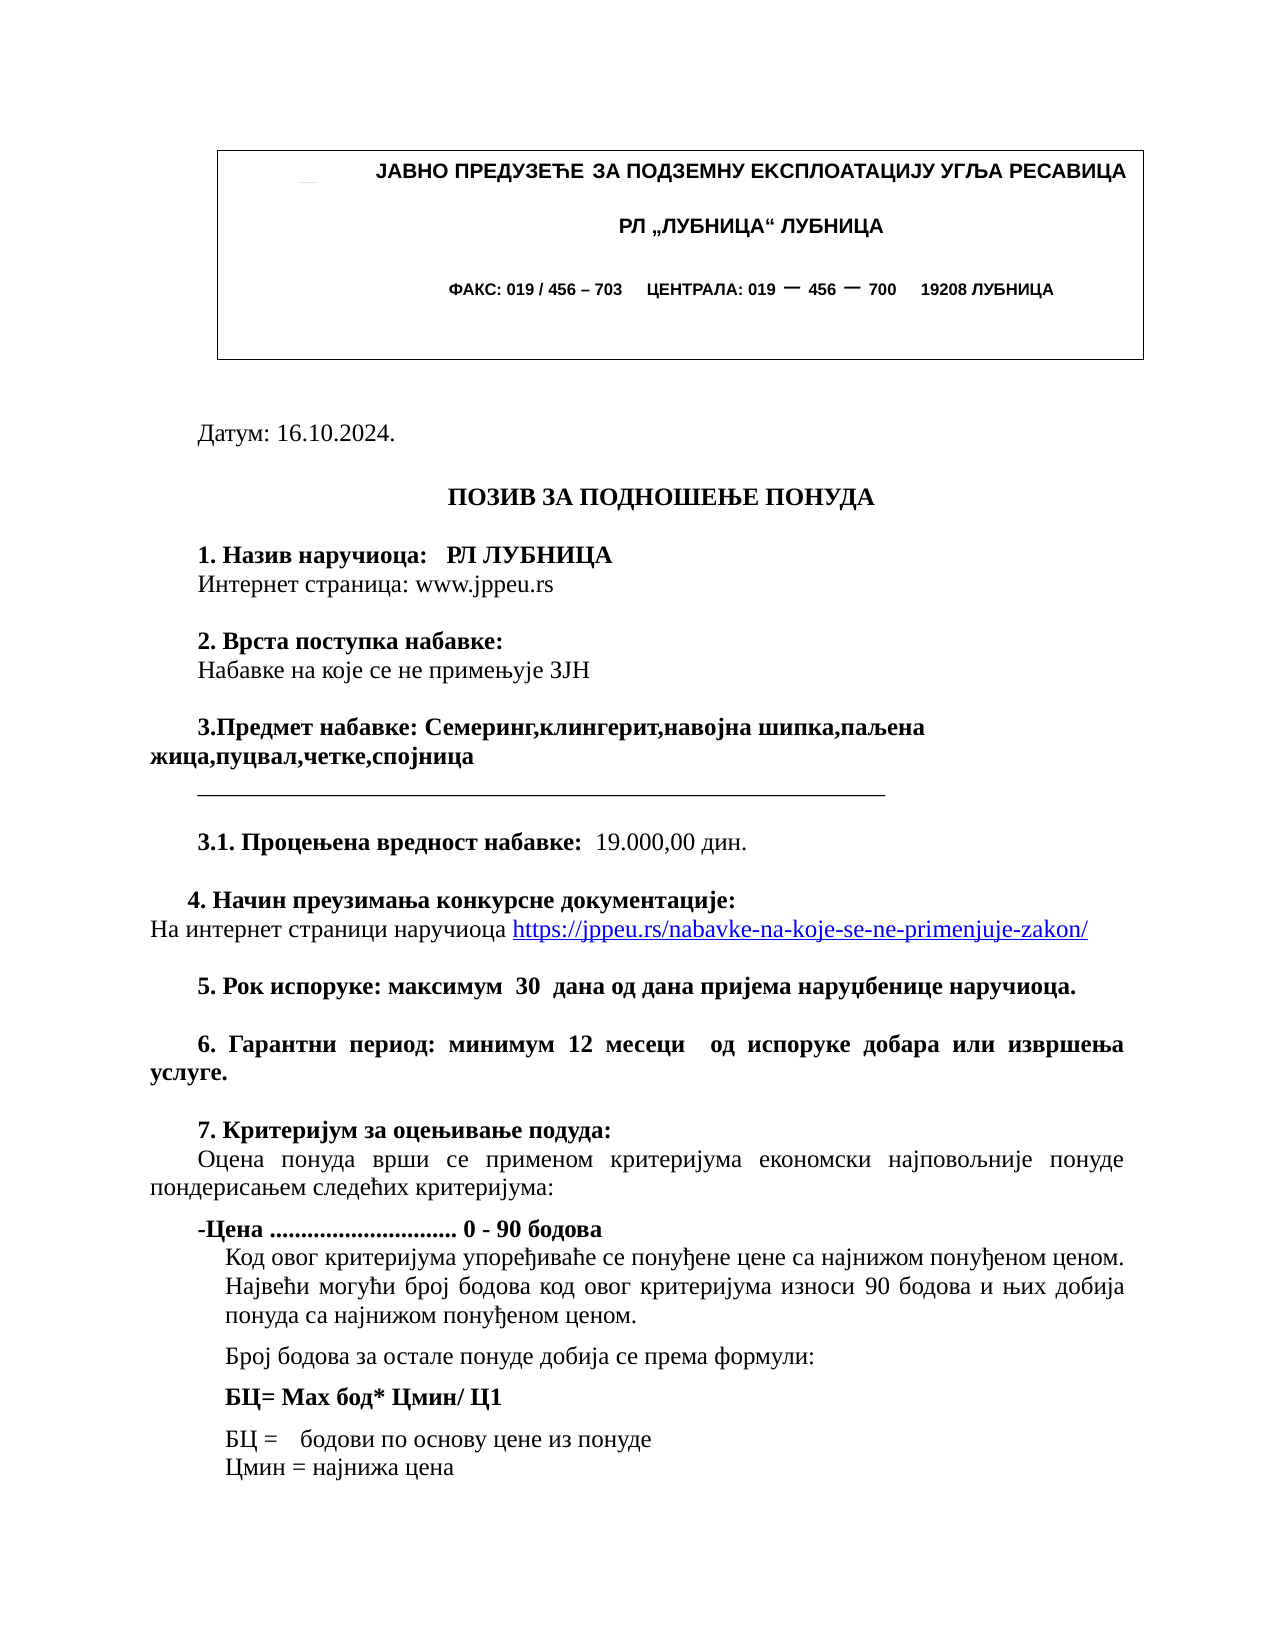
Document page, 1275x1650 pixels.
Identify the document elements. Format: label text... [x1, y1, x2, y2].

text 3.Предмет набавке: Семеринг,клингерит,навојна шипка,паљена жица,пуцвал,четке,спојница [150, 712, 1125, 770]
text Цмин = најнижа цена [225, 1452, 1125, 1481]
text Набавке на које се не примењује ЗЈН [150, 655, 1125, 684]
text -Цена .............................. 0 - 90 бодова [150, 1214, 1125, 1242]
text ПОЗИВ ЗА ПОДНОШЕЊЕ ПОНУДА [150, 482, 1125, 511]
text _______________________________________________________ [150, 770, 1125, 799]
text Датум: 16.10.2024. [150, 418, 1125, 447]
text 7. Критеријум за оцењивање подуда: [150, 1115, 1125, 1144]
text 4. Начин преузимања конкурсне документације: [150, 885, 1125, 914]
text БЦ= Маx бод* Цмин/ Ц1 [225, 1382, 1125, 1411]
text Број бодова за остале понуде добија се према формули: [225, 1341, 1125, 1370]
text Интернет страница: www.jppeu.rs [150, 569, 1125, 597]
text 3.1. Процењена вредност набавке: 19.000,00 дин. [150, 827, 1125, 856]
text Код овог критеријума упоређиваће се понуђене цене са најнижом понуђеном ценом. Највећи могући број бодова код овог критеријума износи 90 бодова и њих добија понуда са најнижом понуђеном ценом. [225, 1242, 1125, 1329]
text 2. Врста поступка набавке: [150, 626, 1125, 655]
text 1. Назив наручиоца: РЛ ЛУБНИЦА [150, 540, 1125, 569]
text 6. Гарантни период: минимум 12 месеци од испоруке добара или извршења услуге. [150, 1029, 1125, 1086]
text БЦ = бодови по основу цене из понуде [225, 1424, 1125, 1452]
text Оцена понуда врши се применом критеријума економски најповољније понуде пондерисањем следећих критеријума: [150, 1144, 1125, 1201]
text 5. Рок испоруке: максимум 30 дана од дана пријема наруџбенице наручиоца. [150, 971, 1125, 1000]
text На интернет страници наручиоца https://jppeu.rs/nabavke-na-koje-se-ne-primenjuje-zakon/ [150, 914, 1125, 942]
table_header ЈАВНО ПРЕДУЗЕЋЕ ЗА ПОДЗЕМНУ EKСПЛОАТАЦИЈУ УГЉА РЕСАВИЦА РЛ „ЛУБНИЦА“ ЛУБНИЦА ФАКС: 019 / 456 – 703 ЦЕНТРАЛА: 019 – 456 – 700 19208 ЛУБНИЦA [218, 151, 1143, 359]
